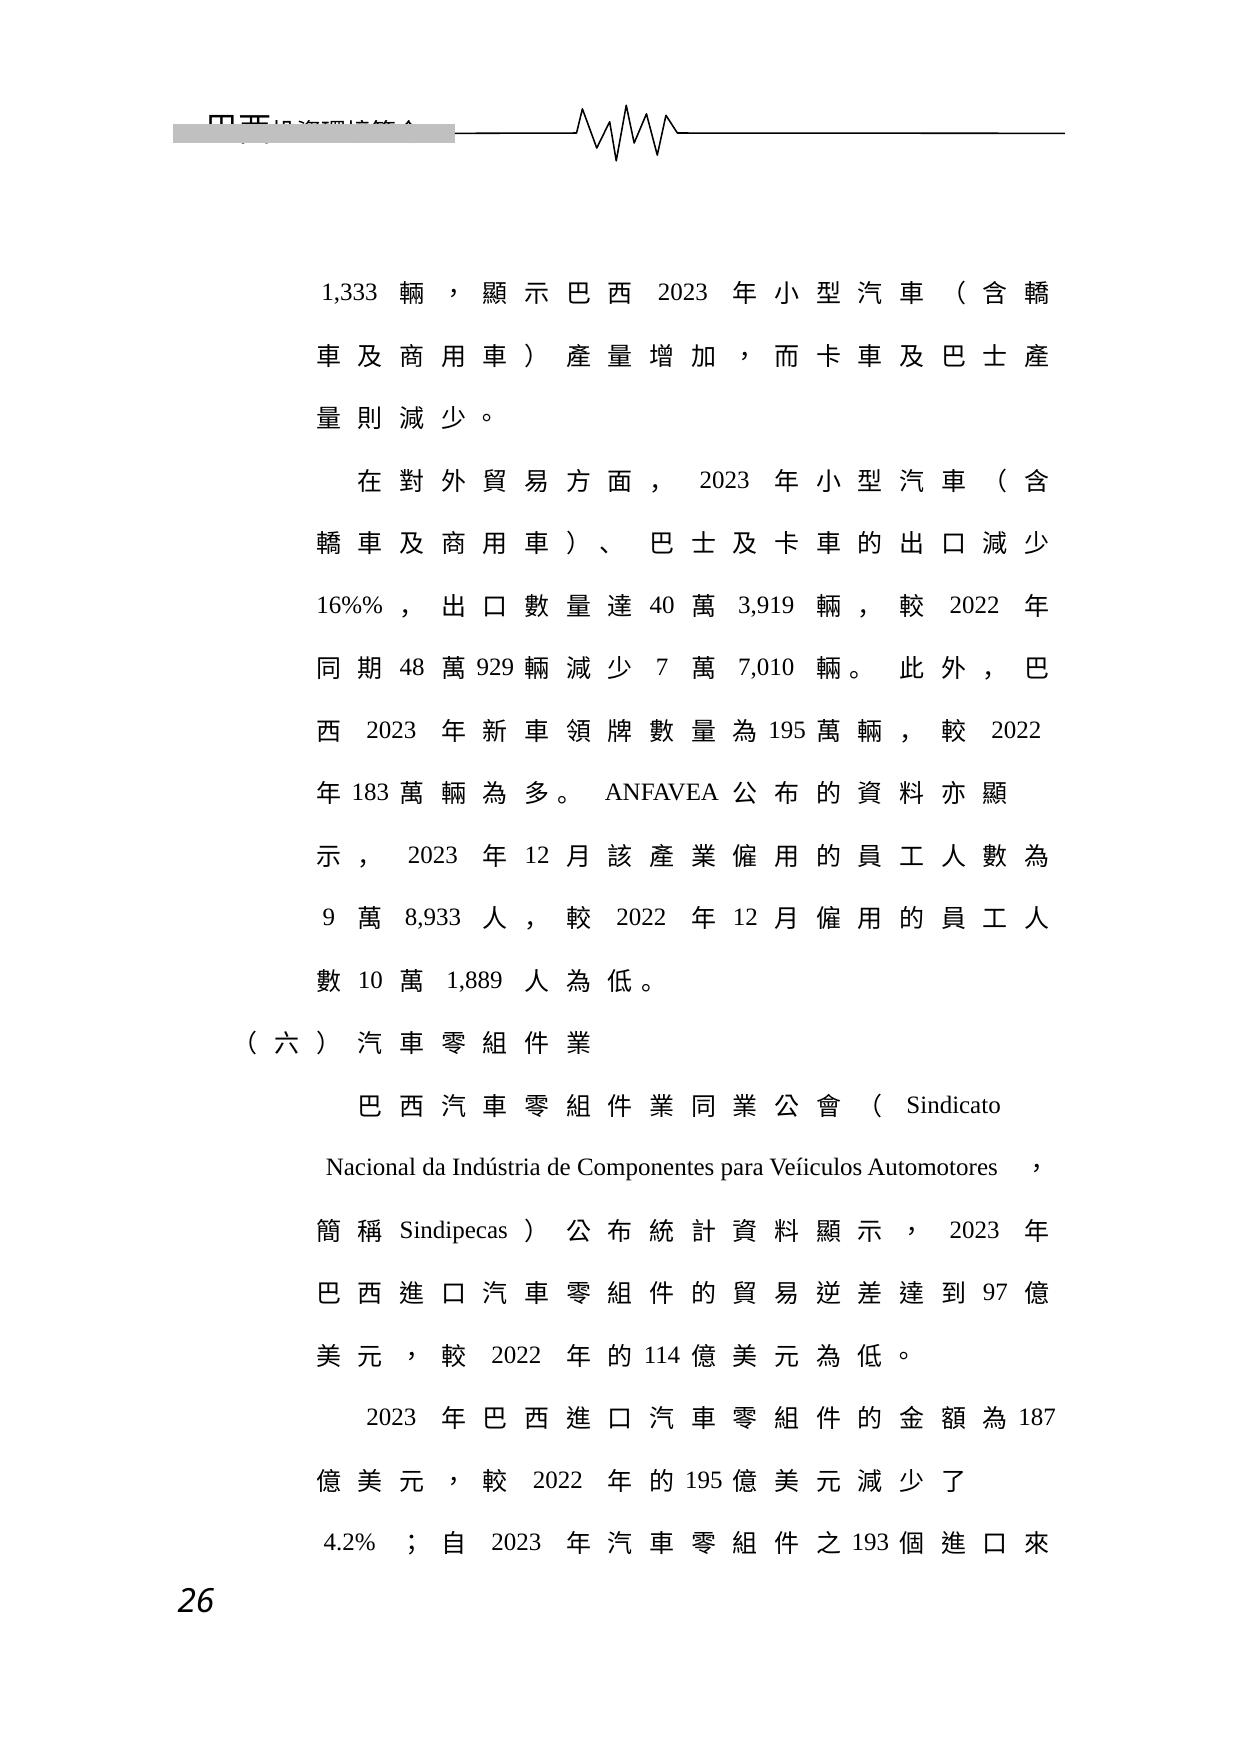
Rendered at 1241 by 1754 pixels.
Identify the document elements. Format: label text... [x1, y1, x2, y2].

text 2023年巴西進口汽車零組件的金額為187億美元，較2022年的195億美元減少了4.2%；自2023年汽車零組件之193個進口來 [284, 1375, 1058, 1563]
text 巴西汽車零組件業同業公會（Sindicato Nacional da Indústria de Componentes para Veíiculos Automotores，簡稱Sindipecas）公布統計資料顯示，2023年巴西進口汽車零組件的貿易逆差達到97億美元，較2022年的114億美元為低。 [284, 1063, 1058, 1375]
text 在對外貿易方面，2023年小型汽車（含轎車及商用車）、巴士及卡車的出口減少16%%，出口數量達40萬3,919輛，較2022年同期48萬929輛減少7萬7,010輛。此外，巴西2023年新車領牌數量為195萬輛，較2022年183萬輛為多。ANFAVEA公布的資料亦顯示，2023年12月該產業僱用的員工人數為9萬8,933人，較2022年12月僱用的員工人數10萬1,889人為低。 [284, 438, 1058, 1000]
text （六）汽車零組件業 [207, 1000, 1058, 1063]
text 1,333輛，顯示巴西2023年小型汽車（含轎車及商用車）產量增加，而卡車及巴士產量則減少。 [284, 250, 1058, 438]
